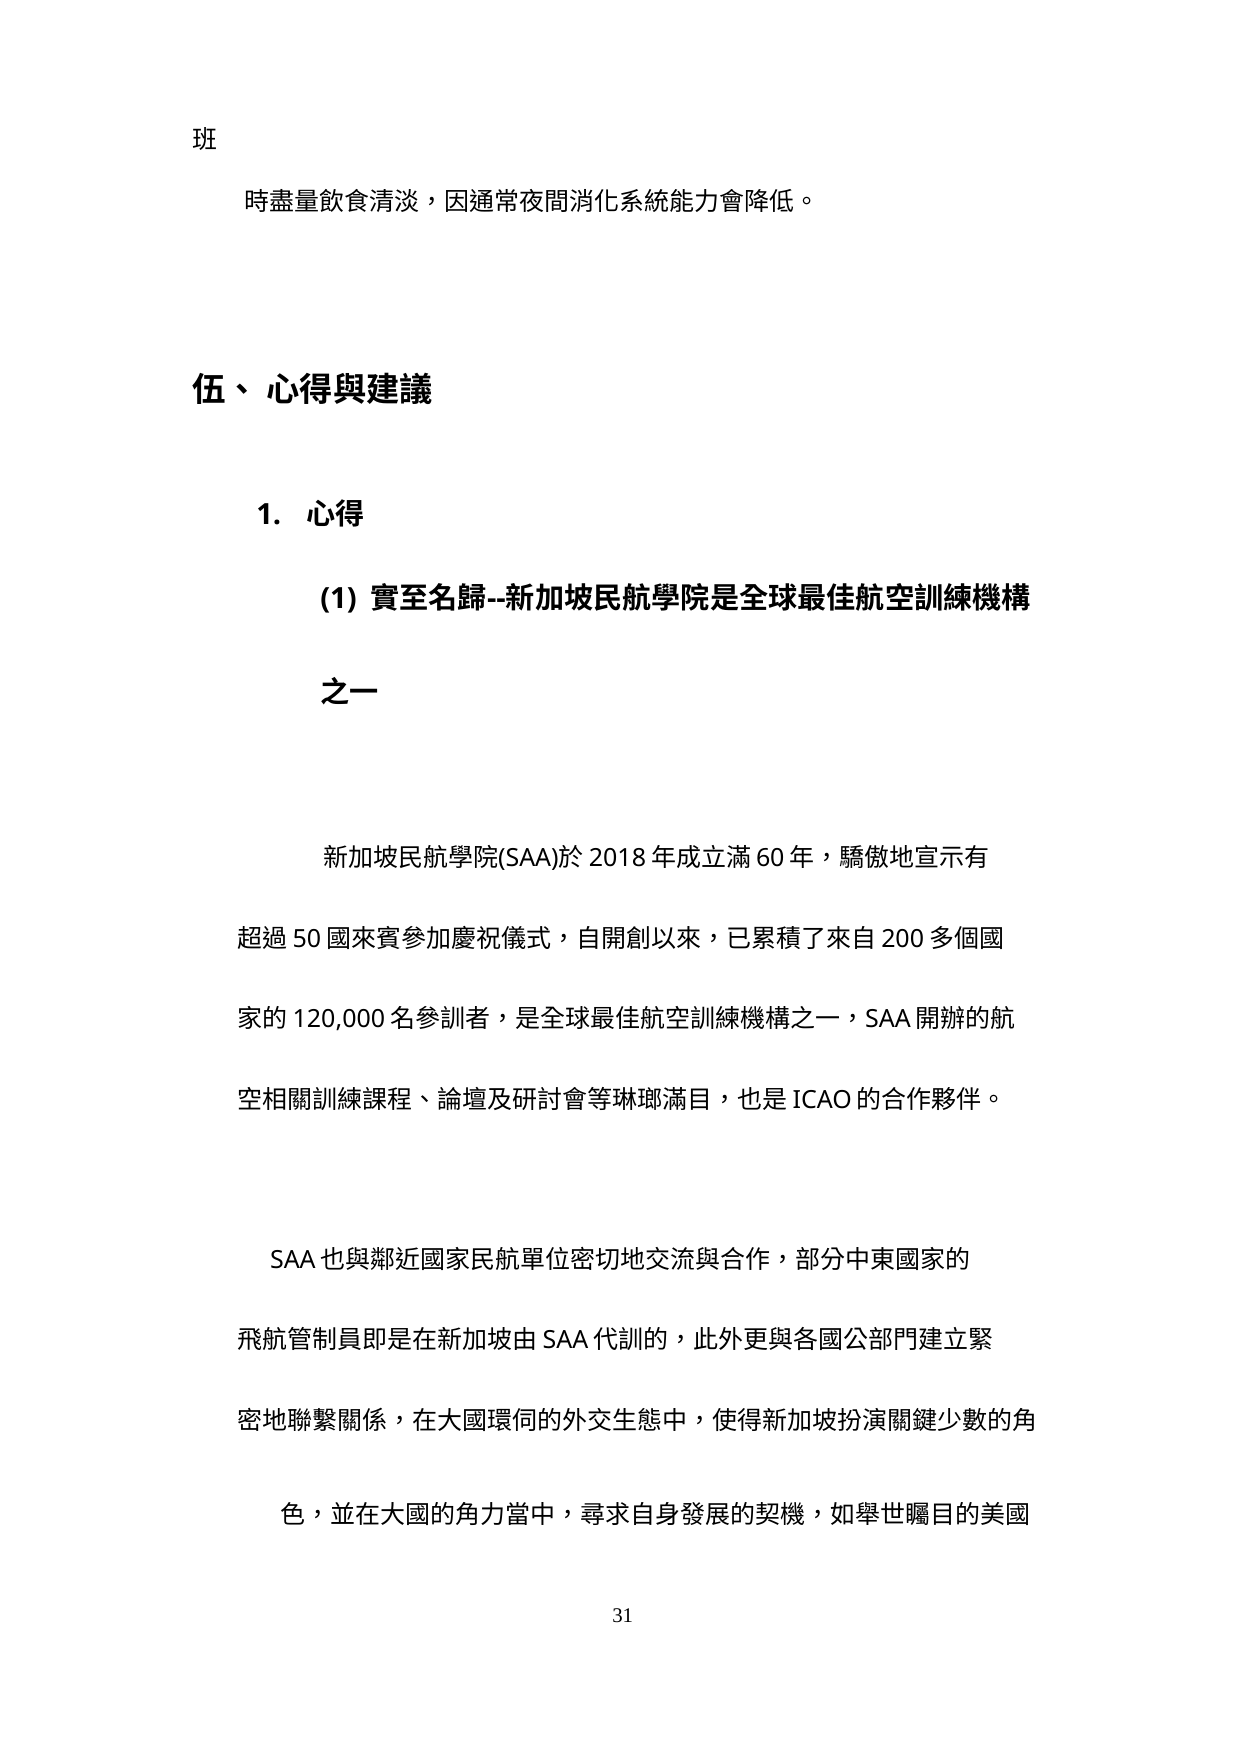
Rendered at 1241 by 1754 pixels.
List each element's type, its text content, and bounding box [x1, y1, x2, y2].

text 班 [192, 96, 1053, 158]
list 實至名歸--新加坡民航學院是全球最佳航空訓練機構之一 [320, 554, 1053, 710]
text 超過50國來賓參加慶祝儀式，自開創以來，已累積了來自200多個國 [192, 894, 1053, 957]
text 空相關訓練課程、論壇及研討會等琳瑯滿目，也是ICAO的合作夥伴。 [192, 1056, 1053, 1118]
text 伍、 心得與建議 [192, 346, 1053, 408]
text 密地聯繫關係，在大國環伺的外交生態中，使得新加坡扮演關鍵少數的角色，並在大國的角力當中，尋求自身發展的契機，如舉世矚目的美國 [192, 1377, 1053, 1533]
list 心得 [256, 471, 1053, 533]
text 新加坡民航學院(SAA)於2018年成立滿60年，驕傲地宣示有 [192, 814, 1053, 876]
text 家的120,000名參訓者，是全球最佳航空訓練機構之一，SAA開辦的航 [192, 975, 1053, 1038]
text SAA也與鄰近國家民航單位密切地交流與合作，部分中東國家的 [192, 1216, 1053, 1278]
text 飛航管制員即是在新加坡由SAA代訓的，此外更與各國公部門建立緊 [192, 1296, 1053, 1359]
text 時盡量飲食清淡，因通常夜間消化系統能力會降低。 [192, 158, 1053, 221]
